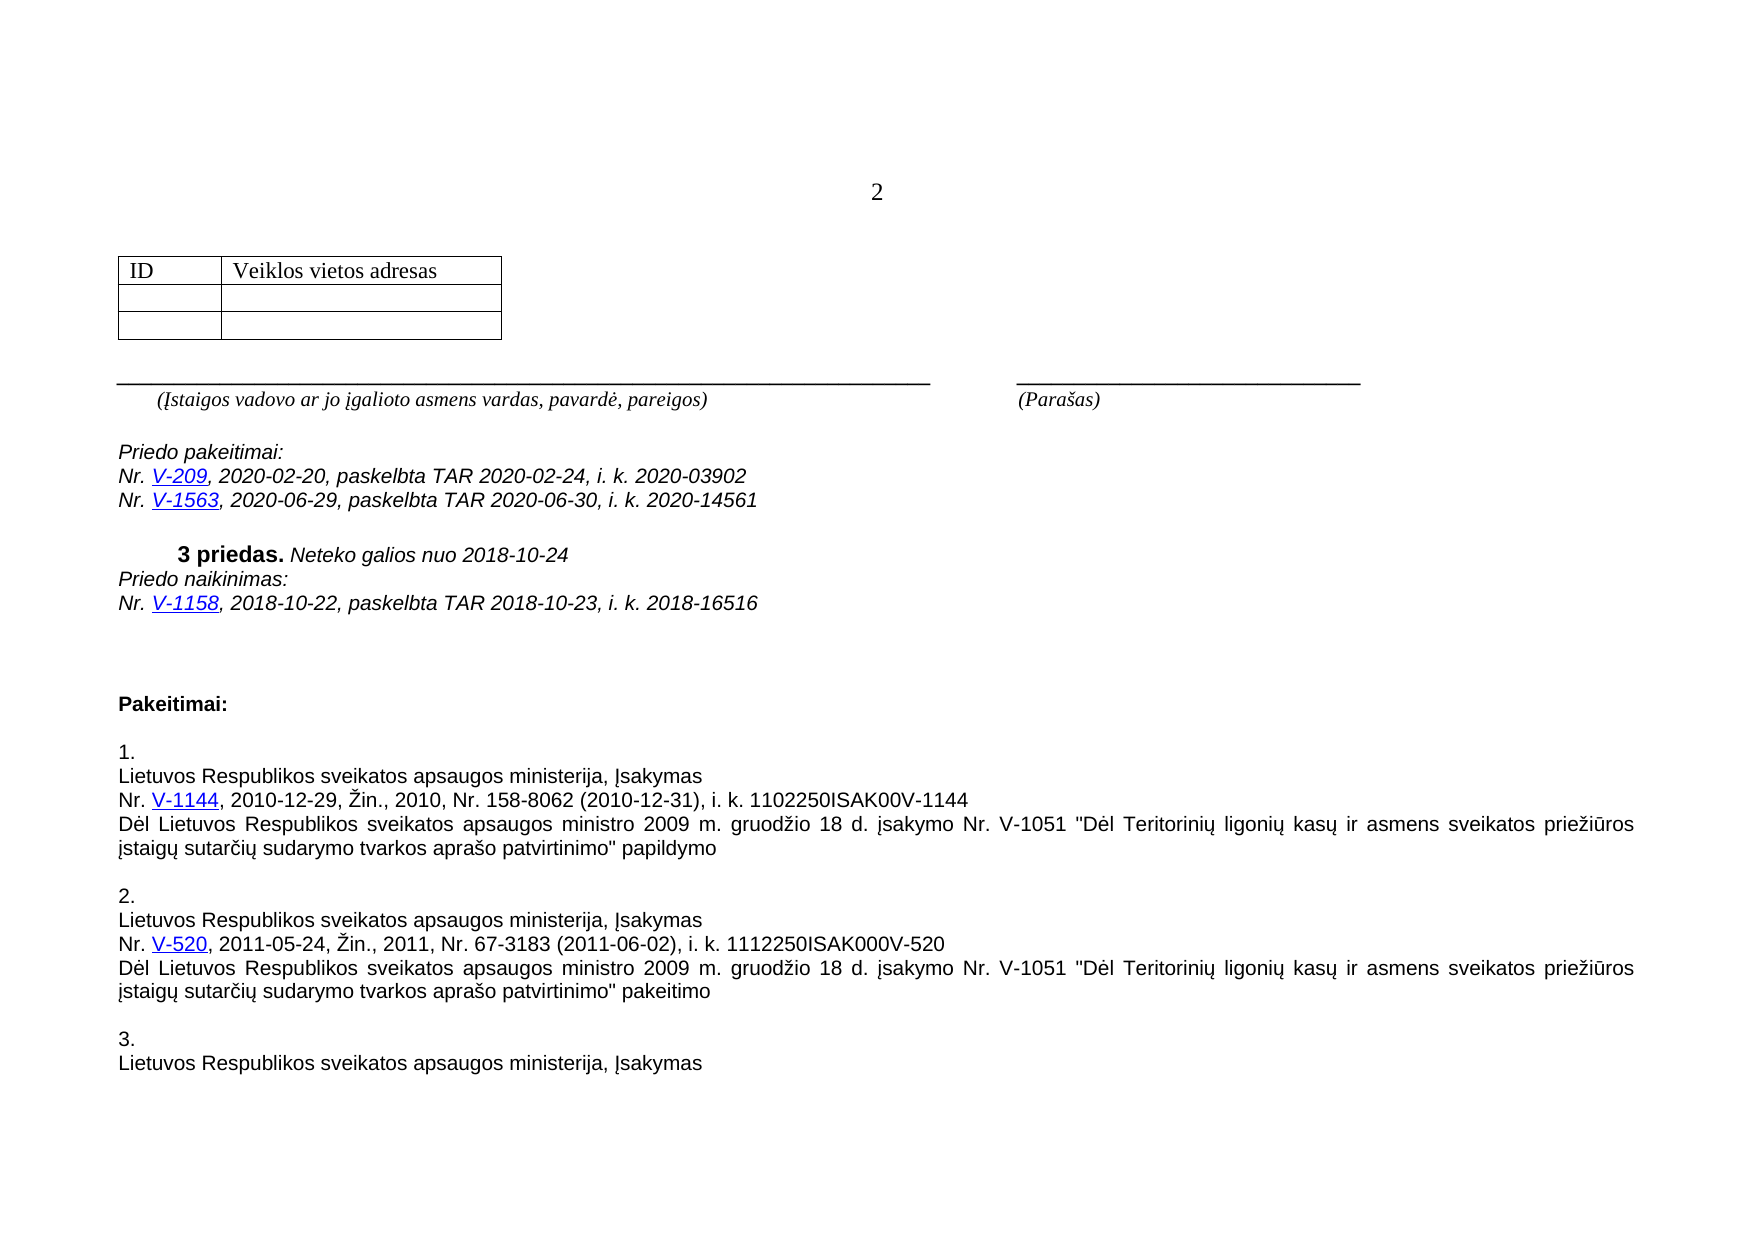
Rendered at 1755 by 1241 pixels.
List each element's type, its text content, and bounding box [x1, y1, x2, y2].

text Dėl Lietuvos Respublikos sveikatos apsaugos ministro 2009 m. gruodžio 18 d. įsakymo Nr. V-1051 "Dėl Teritorinių ligonių kasų ir asmens sveikatos priežiūros įstaigų sutarčių sudarymo tvarkos aprašo patvirtinimo" papildymo [118, 812, 1636, 859]
table_cell [119, 312, 221, 338]
table_cell [222, 285, 501, 311]
text Lietuvos Respublikos sveikatos apsaugos ministerija, Įsakymas [118, 907, 1636, 931]
table_header Veiklos vietos adresas [222, 257, 501, 284]
table_cell [119, 285, 221, 311]
table_cell [222, 312, 501, 338]
text Nr. V-209, 2020-02-20, paskelbta TAR 2020-02-24, i. k. 2020-03902 [118, 464, 1636, 488]
text Dėl Lietuvos Respublikos sveikatos apsaugos ministro 2009 m. gruodžio 18 d. įsakymo Nr. V-1051 "Dėl Teritorinių ligonių kasų ir asmens sveikatos priežiūros įstaigų sutarčių sudarymo tvarkos aprašo patvirtinimo" pakeitimo [118, 955, 1636, 1003]
text Pakeitimai: [118, 692, 1636, 716]
table_header ID [119, 257, 221, 284]
text (Įstaigos vadovo ar jo įgalioto asmens vardas, pavardė, pareigos) (Parašas) [118, 387, 1636, 411]
text 2. [118, 883, 1636, 907]
text 1. [118, 740, 1636, 764]
text 3. [118, 1027, 1636, 1051]
text Nr. V-1144, 2010-12-29, Žin., 2010, Nr. 158-8062 (2010-12-31), i. k. 1102250ISAK00V-1144 [118, 788, 1636, 812]
text Nr. V-1158, 2018-10-22, paskelbta TAR 2018-10-23, i. k. 2018-16516 [118, 591, 1636, 615]
text Nr. V-1563, 2020-06-29, paskelbta TAR 2020-06-30, i. k. 2020-14561 [118, 488, 1636, 512]
text Lietuvos Respublikos sveikatos apsaugos ministerija, Įsakymas [118, 764, 1636, 788]
text Priedo naikinimas: [118, 567, 1636, 591]
text Priedo pakeitimai: [118, 440, 1636, 464]
text Lietuvos Respublikos sveikatos apsaugos ministerija, Įsakymas [118, 1051, 1636, 1075]
text _______________________________________________________________________ ______________________________ [118, 361, 1636, 387]
text Nr. V-520, 2011-05-24, Žin., 2011, Nr. 67-3183 (2011-06-02), i. k. 1112250ISAK000V-520 [118, 931, 1636, 955]
text 3 priedas. Neteko galios nuo 2018-10-24 [118, 541, 1636, 567]
